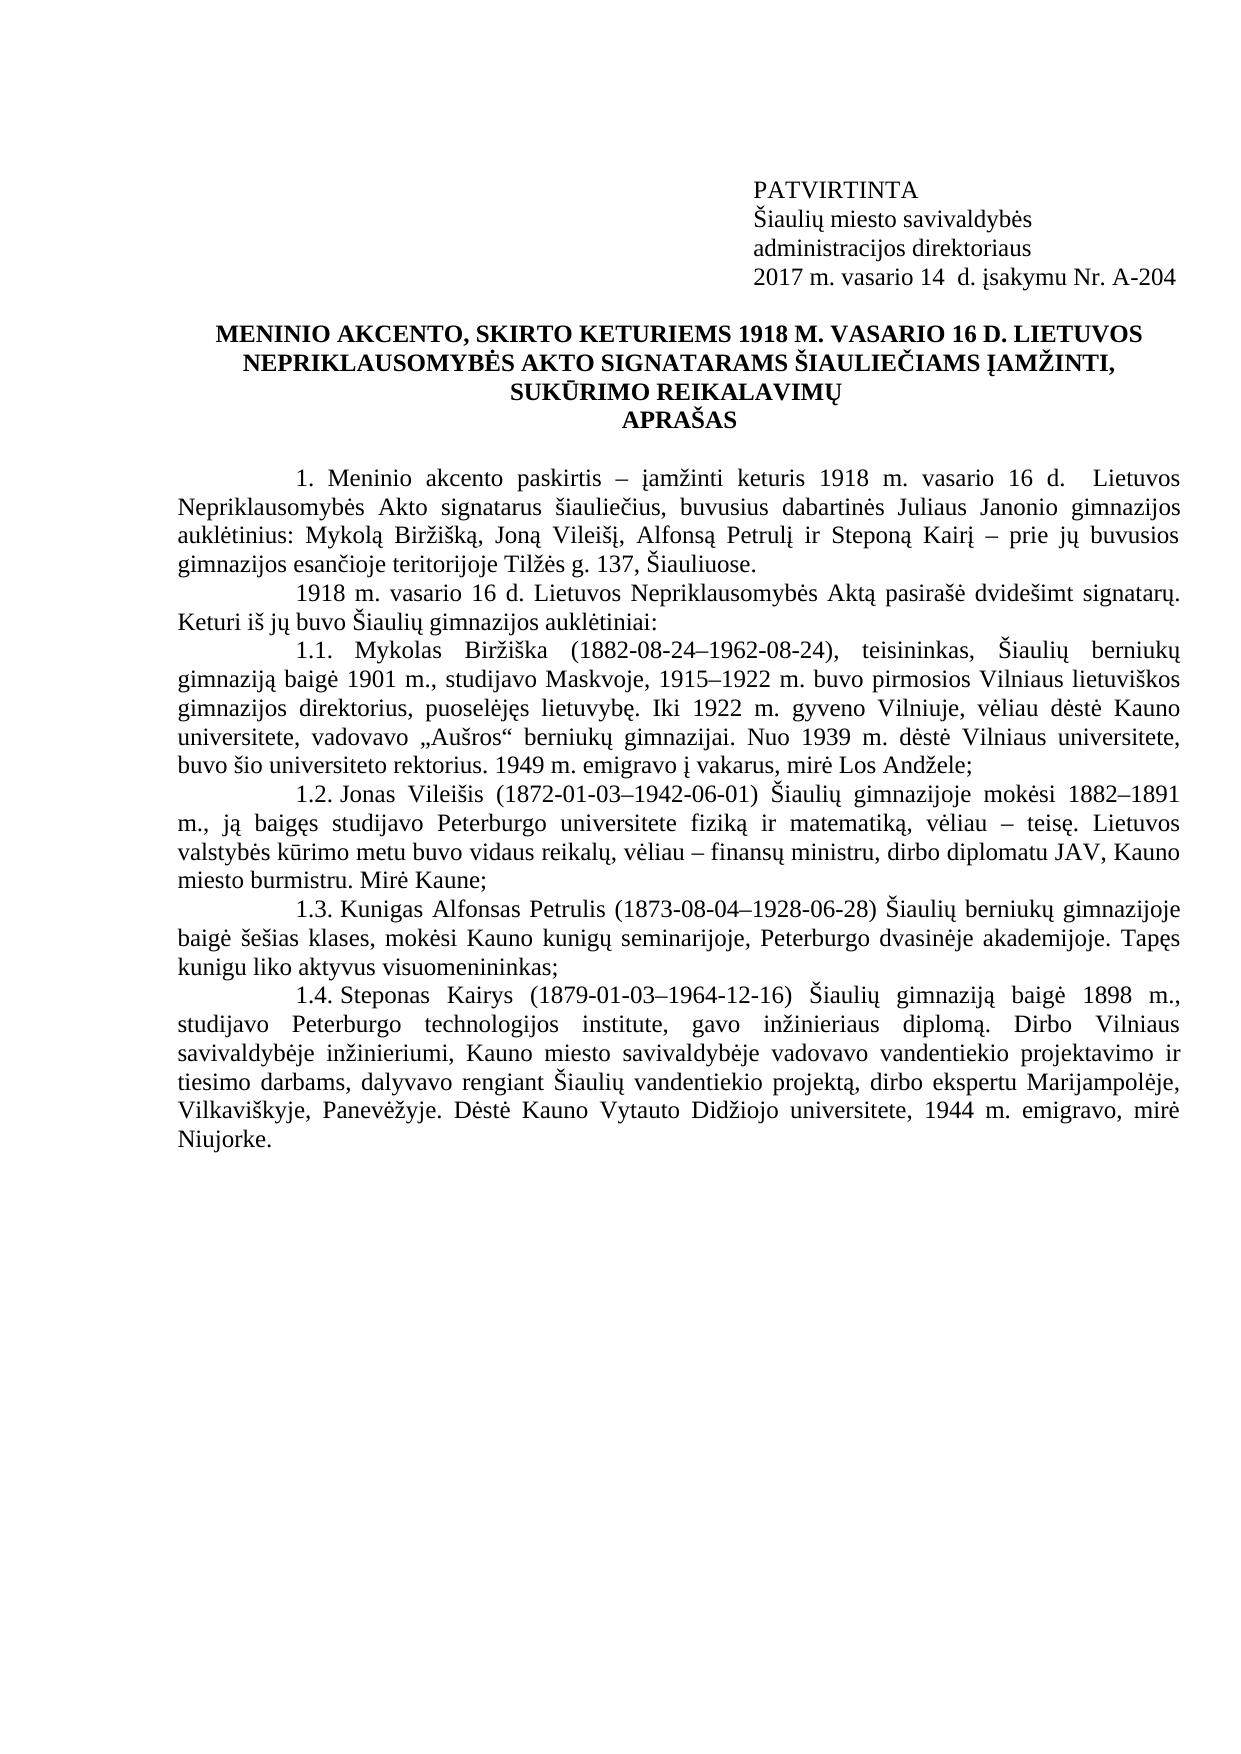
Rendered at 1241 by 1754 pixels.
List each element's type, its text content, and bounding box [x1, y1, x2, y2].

text 1.2. Jonas Vileišis (1872-01-03–1942-06-01) Šiaulių gimnazijoje mokėsi 1882–1891 m., ją baigęs studijavo Peterburgo universitete fiziką ir matematiką, vėliau – teisę. Lietuvos valstybės kūrimo metu buvo vidaus reikalų, vėliau – finansų ministru, dirbo diplomatu JAV, Kauno miesto burmistru. Mirė Kaune; [177, 779, 1181, 894]
text 1.4. Steponas Kairys (1879-01-03–1964-12-16) Šiaulių gimnaziją baigė 1898 m., studijavo Peterburgo technologijos institute, gavo inžinieriaus diplomą. Dirbo Vilniaus savivaldybėje inžinieriumi, Kauno miesto savivaldybėje vadovavo vandentiekio projektavimo ir tiesimo darbams, dalyvavo rengiant Šiaulių vandentiekio projektą, dirbo ekspertu Marijampolėje, Vilkaviškyje, Panevėžyje. Dėstė Kauno Vytauto Didžiojo universitete, 1944 m. emigravo, mirė Niujorke. [177, 981, 1181, 1153]
text PATVIRTINTA [177, 176, 1181, 204]
text MENINIO AKCENTO, SKIRTO KETURIEMS 1918 M. VASARIO 16 D. LIETUVOS NEPRIKLAUSOMYBĖS AKTO SIGNATARAMS ŠIAULIEČIAMS ĮAMŽINTI, SUKŪRIMO REIKALAVIMŲ [177, 319, 1181, 406]
text 1918 m. vasario 16 d. Lietuvos Nepriklausomybės Aktą pasirašė dvidešimt signatarų. Keturi iš jų buvo Šiaulių gimnazijos auklėtiniai: [177, 578, 1181, 636]
text 2017 m. vasario 14 d. įsakymu Nr. A-204 [177, 262, 1181, 291]
text 1. Meninio akcento paskirtis – įamžinti keturis 1918 m. vasario 16 d. Lietuvos Nepriklausomybės Akto signatarus šiauliečius, buvusius dabartinės Juliaus Janonio gimnazijos auklėtinius: Mykolą Biržišką, Joną Vileišį, Alfonsą Petrulį ir Steponą Kairį – prie jų buvusios gimnazijos esančioje teritorijoje Tilžės g. 137, Šiauliuose. [177, 463, 1181, 578]
text 1.1. Mykolas Biržiška (1882-08-24–1962-08-24), teisininkas, Šiaulių berniukų gimnaziją baigė 1901 m., studijavo Maskvoje, 1915–1922 m. buvo pirmosios Vilniaus lietuviškos gimnazijos direktorius, puoselėjęs lietuvybę. Iki 1922 m. gyveno Vilniuje, vėliau dėstė Kauno universitete, vadovavo „Aušros“ berniukų gimnazijai. Nuo 1939 m. dėstė Vilniaus universitete, buvo šio universiteto rektorius. 1949 m. emigravo į vakarus, mirė Los Andžele; [177, 636, 1181, 779]
text 1.3. Kunigas Alfonsas Petrulis (1873-08-04–1928-06-28) Šiaulių berniukų gimnazijoje baigė šešias klases, mokėsi Kauno kunigų seminarijoje, Peterburgo dvasinėje akademijoje. Tapęs kunigu liko aktyvus visuomenininkas; [177, 894, 1181, 981]
text administracijos direktoriaus [177, 233, 1181, 262]
text Šiaulių miesto savivaldybės [177, 204, 1181, 233]
text APRAŠAS [177, 406, 1181, 434]
